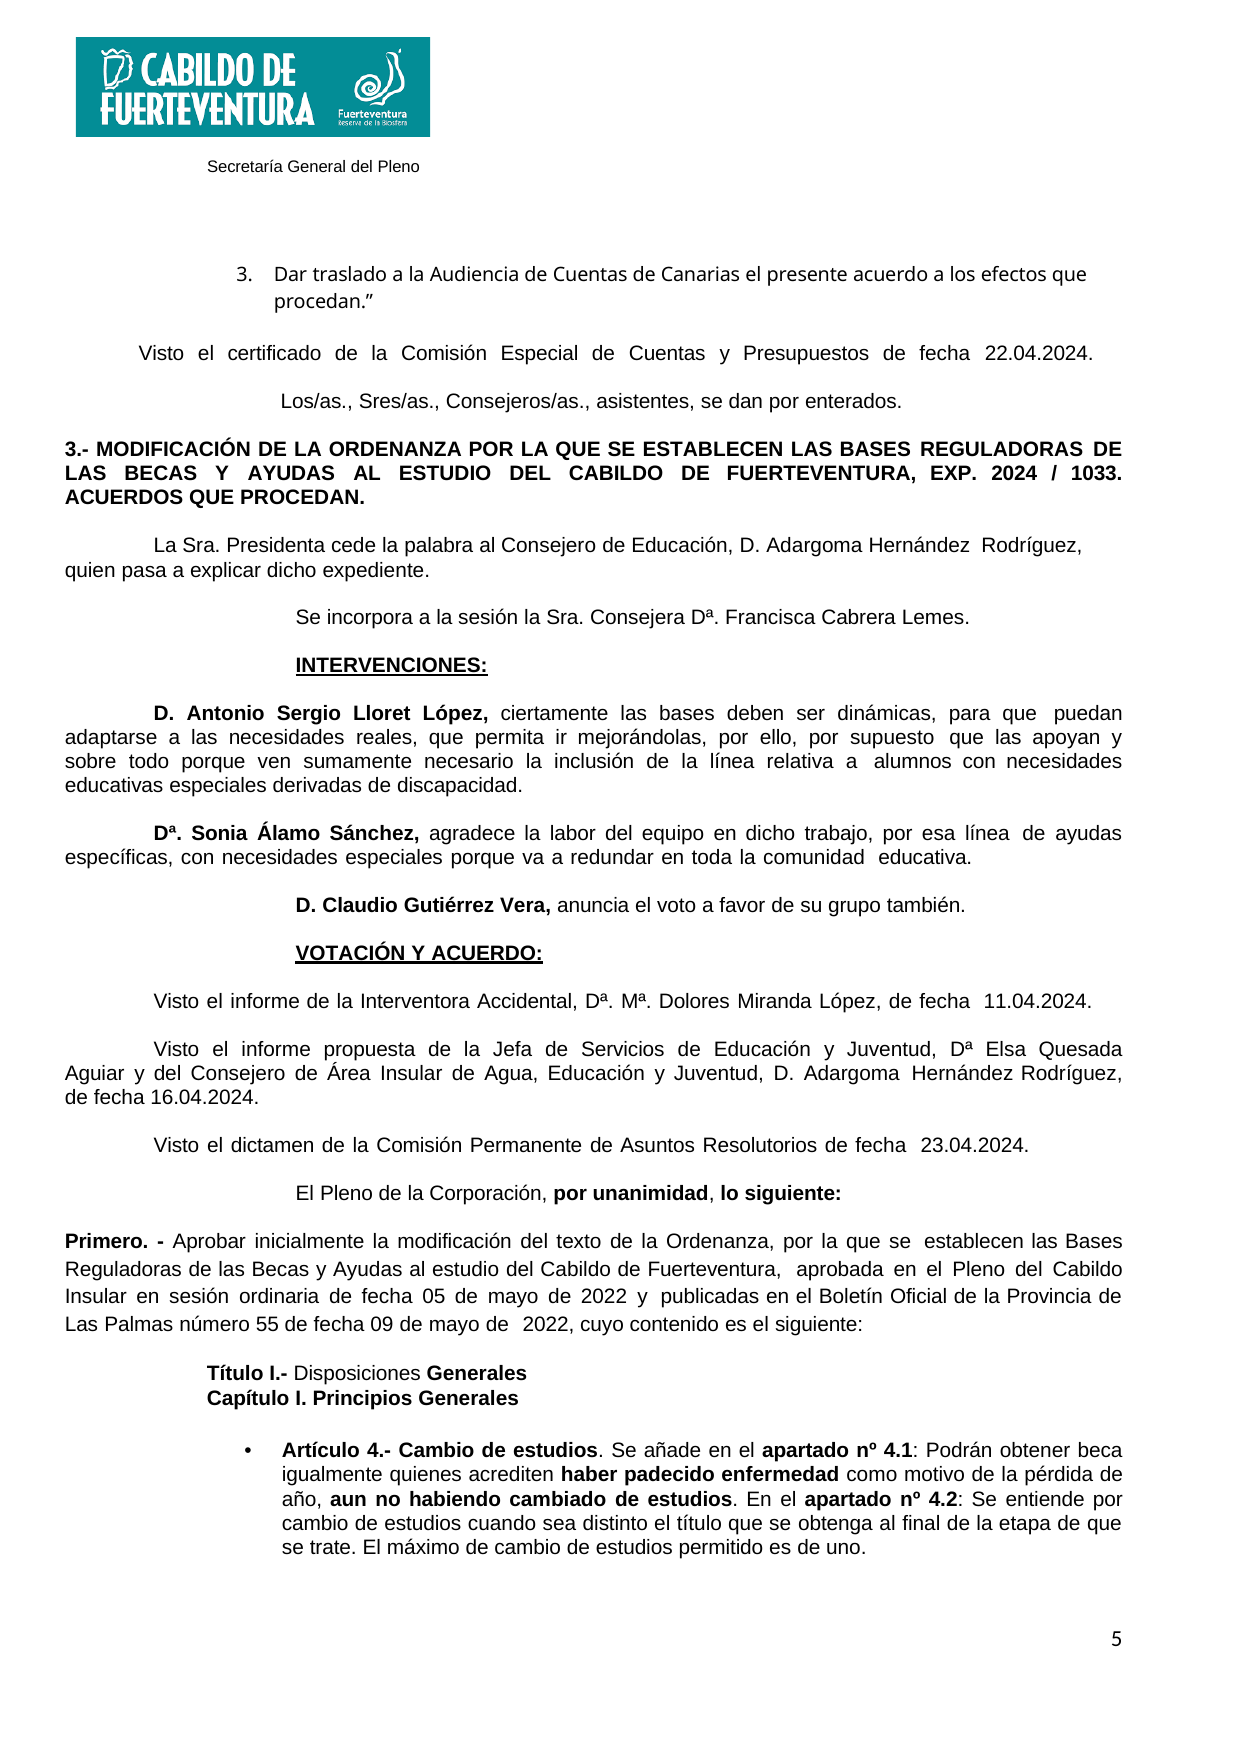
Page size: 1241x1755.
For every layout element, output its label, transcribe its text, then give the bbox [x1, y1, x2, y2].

subtitle VOTACIÓN Y ACUERDO: [295, 941, 1134, 964]
list Artículo 4.- Cambio de estudios. Se añade en el apartado nº 4.1: Podrán obtener beca igualmente quienes acrediten haber padecido enfermedad como motivo de la pérdida de año, aun no habiendo cambiado de estudios. En el apartado nº 4.2: Se entiende por cambio de estudios cuando sea distinto el título que se obtenga al final de la etapa de que se trate. El máximo de cambio de estudios permitido es de uno. [244, 1438, 1123, 1559]
text La Sra. Presidenta cede la palabra al Consejero de Educación, D. Adargoma Hernández Rodríguez, quien pasa a explicar dicho expediente. [64, 533, 1134, 581]
subtitle 3.- MODIFICACIÓN DE LA ORDENANZA POR LA QUE SE ESTABLECEN LAS BASES REGULADORAS DE LAS BECAS Y AYUDAS AL ESTUDIO DEL CABILDO DE FUERTEVENTURA, EXP. 2024 / 1033. ACUERDOS QUE PROCEDAN. [64, 437, 1123, 509]
text Visto el informe de la Interventora Accidental, Dª. Mª. Dolores Miranda López, de fecha 11.04.2024. [64, 989, 1123, 1013]
subtitle INTERVENCIONES: [295, 653, 1134, 677]
text D. Antonio Sergio Lloret López, ciertamente las bases deben ser dinámicas, para que puedan adaptarse a las necesidades reales, que permita ir mejorándolas, por ello, por supuesto que las apoyan y sobre todo porque ven sumamente necesario la inclusión de la línea relativa a alumnos con necesidades educativas especiales derivadas de discapacidad. [64, 701, 1123, 797]
text El Pleno de la Corporación, por unanimidad, lo siguiente: [295, 1181, 1134, 1205]
text Visto el informe propuesta de la Jefa de Servicios de Educación y Juventud, Dª Elsa Quesada Aguiar y del Consejero de Área Insular de Agua, Educación y Juventud, D. Adargoma Hernández Rodríguez, de fecha 16.04.2024. [64, 1037, 1123, 1109]
text Dª. Sonia Álamo Sánchez, agradece la labor del equipo en dicho trabajo, por esa línea de ayudas específicas, con necesidades especiales porque va a redundar en toda la comunidad educativa. [64, 821, 1123, 869]
text Visto el certificado de la Comisión Especial de Cuentas y Presupuestos de fecha 22.04.2024. [64, 341, 1123, 365]
text Primero. - Aprobar inicialmente la modificación del texto de la Ordenanza, por la que se establecen las Bases Reguladoras de las Becas y Ayudas al estudio del Cabildo de Fuerteventura, aprobada en el Pleno del Cabildo Insular en sesión ordinaria de fecha 05 de mayo de 2022 y publicadas en el Boletín Oficial de la Provincia de Las Palmas número 55 de fecha 09 de mayo de 2022, cuyo contenido es el siguiente: [64, 1229, 1123, 1336]
text Visto el dictamen de la Comisión Permanente de Asuntos Resolutorios de fecha 23.04.2024. [64, 1133, 1123, 1157]
list Dar traslado a la Audiencia de Cuentas de Canarias el presente acuerdo a los efectos que procedan.” [236, 260, 1134, 314]
text Se incorpora a la sesión la Sra. Consejera Dª. Francisca Cabrera Lemes. [295, 605, 1134, 629]
list Claudio Gutiérrez Vera, anuncia el voto a favor de su grupo también. [295, 893, 1134, 917]
text Los/as., Sres/as., Consejeros/as., asistentes, se dan por enterados. [280, 389, 1134, 413]
text Título I.- Disposiciones Generales Capítulo I. Principios Generales [207, 1361, 605, 1410]
